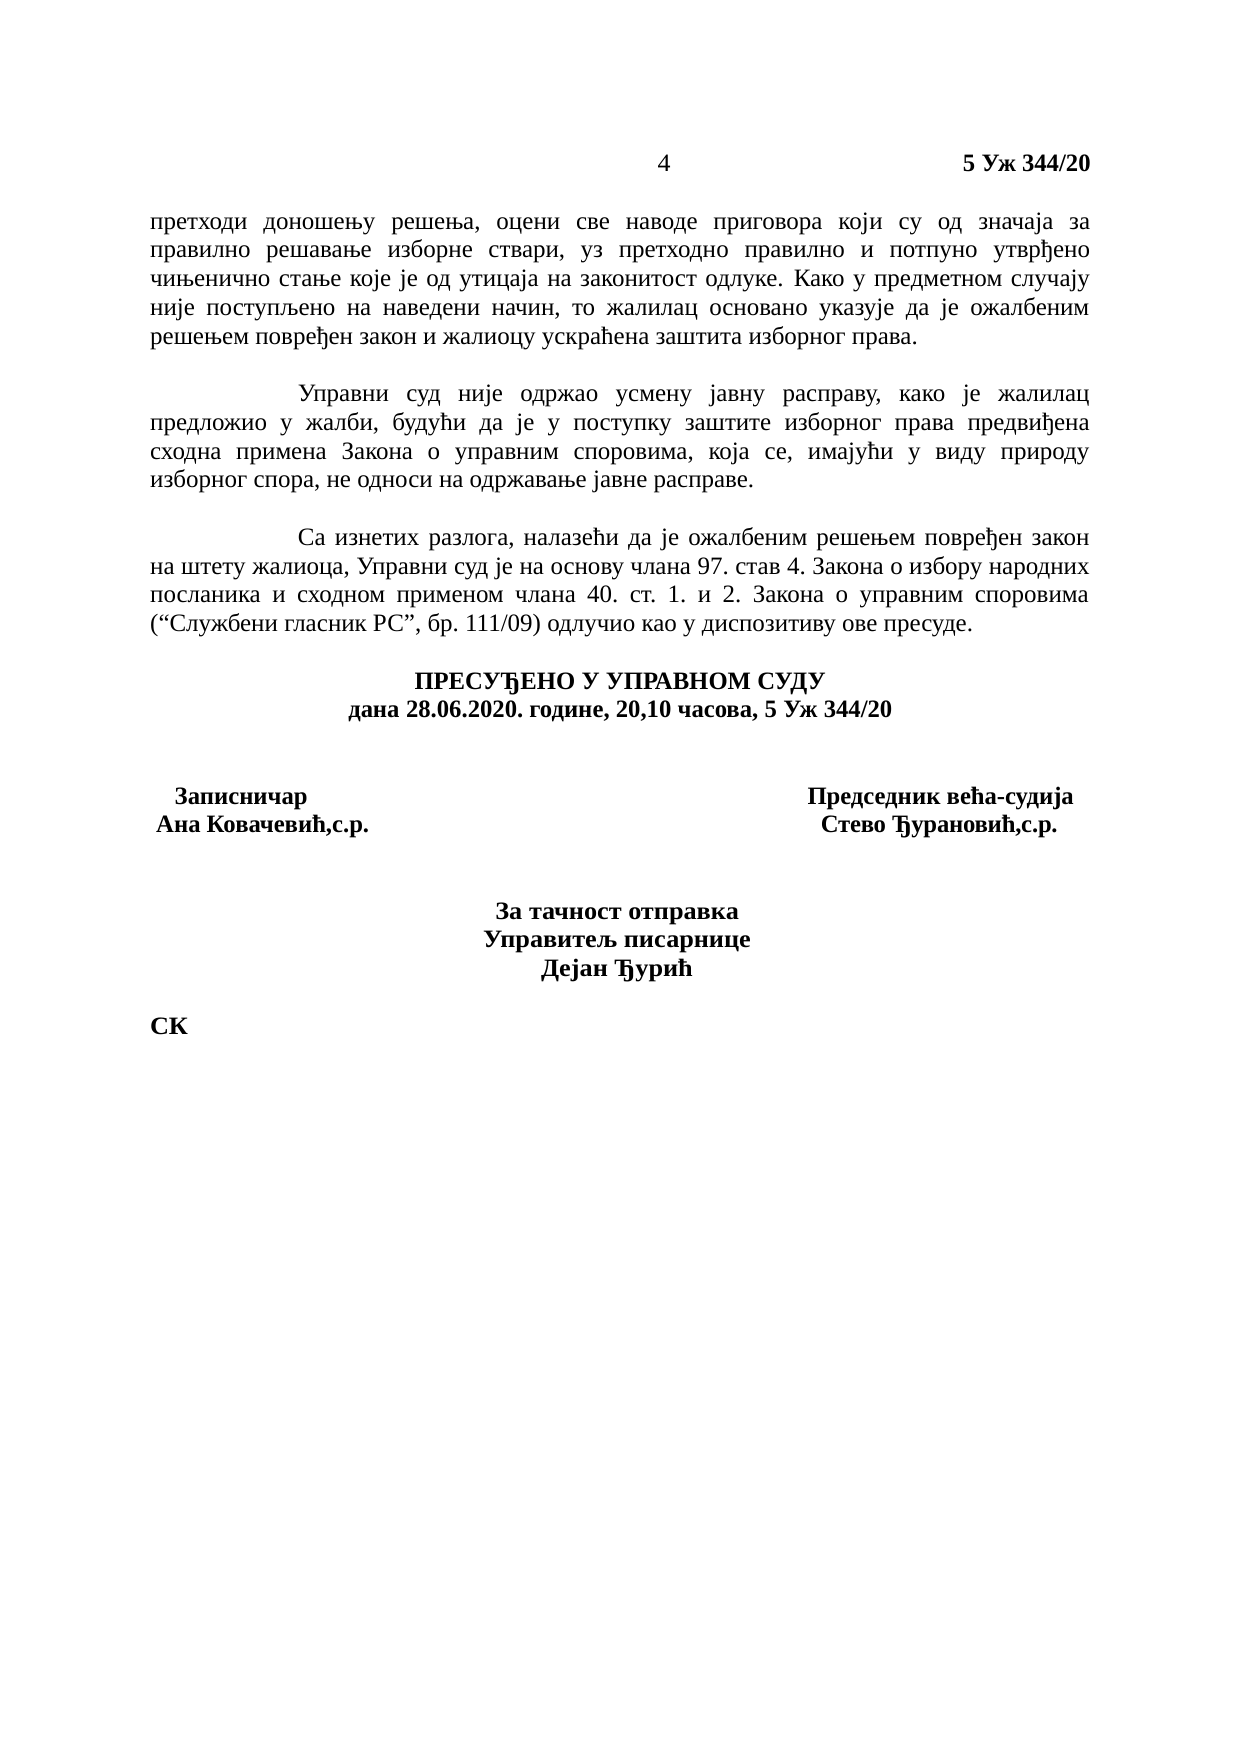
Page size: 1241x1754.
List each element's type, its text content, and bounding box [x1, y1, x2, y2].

text Управитељ писарнице [150, 924, 1090, 953]
text Управни суд није одржао усмену јавну расправу, како је жалилац предложио у жалби, будући да је у поступку заштите изборног права предвиђена сходна примена Закона о управним споровима, која се, имајући у виду природу изборног спора, не односи на одржавање јавне расправе. [150, 378, 1090, 493]
text За тачност отправка [150, 896, 1090, 924]
text Записничар Председник већа-судија [150, 781, 1090, 809]
text СК [150, 1011, 1090, 1039]
text дана 28.06.2020. године, 20,10 часова, 5 Уж 344/20 [150, 694, 1090, 723]
text претходи доношењу решења, оцени све наводе приговора који су од значаја за правилно решавање изборне ствари, уз претходно правилно и потпуно утврђено чињенично стање које је од утицаја на законитост одлуке. Како у предметном случају није поступљено на наведени начин, то жалилац основано указује да је ожалбеним решењем повређен закон и жалиоцу ускраћена заштита изборног права. [150, 206, 1090, 349]
text Ана Ковачевић,с.р. Стево Ђурановић,с.р. [150, 809, 1090, 838]
text ПРЕСУЂЕНО У УПРАВНОМ СУДУ [150, 666, 1090, 694]
text Са изнетих разлога, налазећи да је ожалбеним решењем повређен закон на штету жалиоца, Управни суд је на основу члана 97. став 4. Закона о избору народних посланика и сходном применом члана 40. ст. 1. и 2. Закона о управним споровима (“Службени гласник РС”, бр. 111/09) одлучио као у диспозитиву ове пресуде. [150, 522, 1090, 637]
text Дејан Ђурић [150, 953, 1090, 982]
